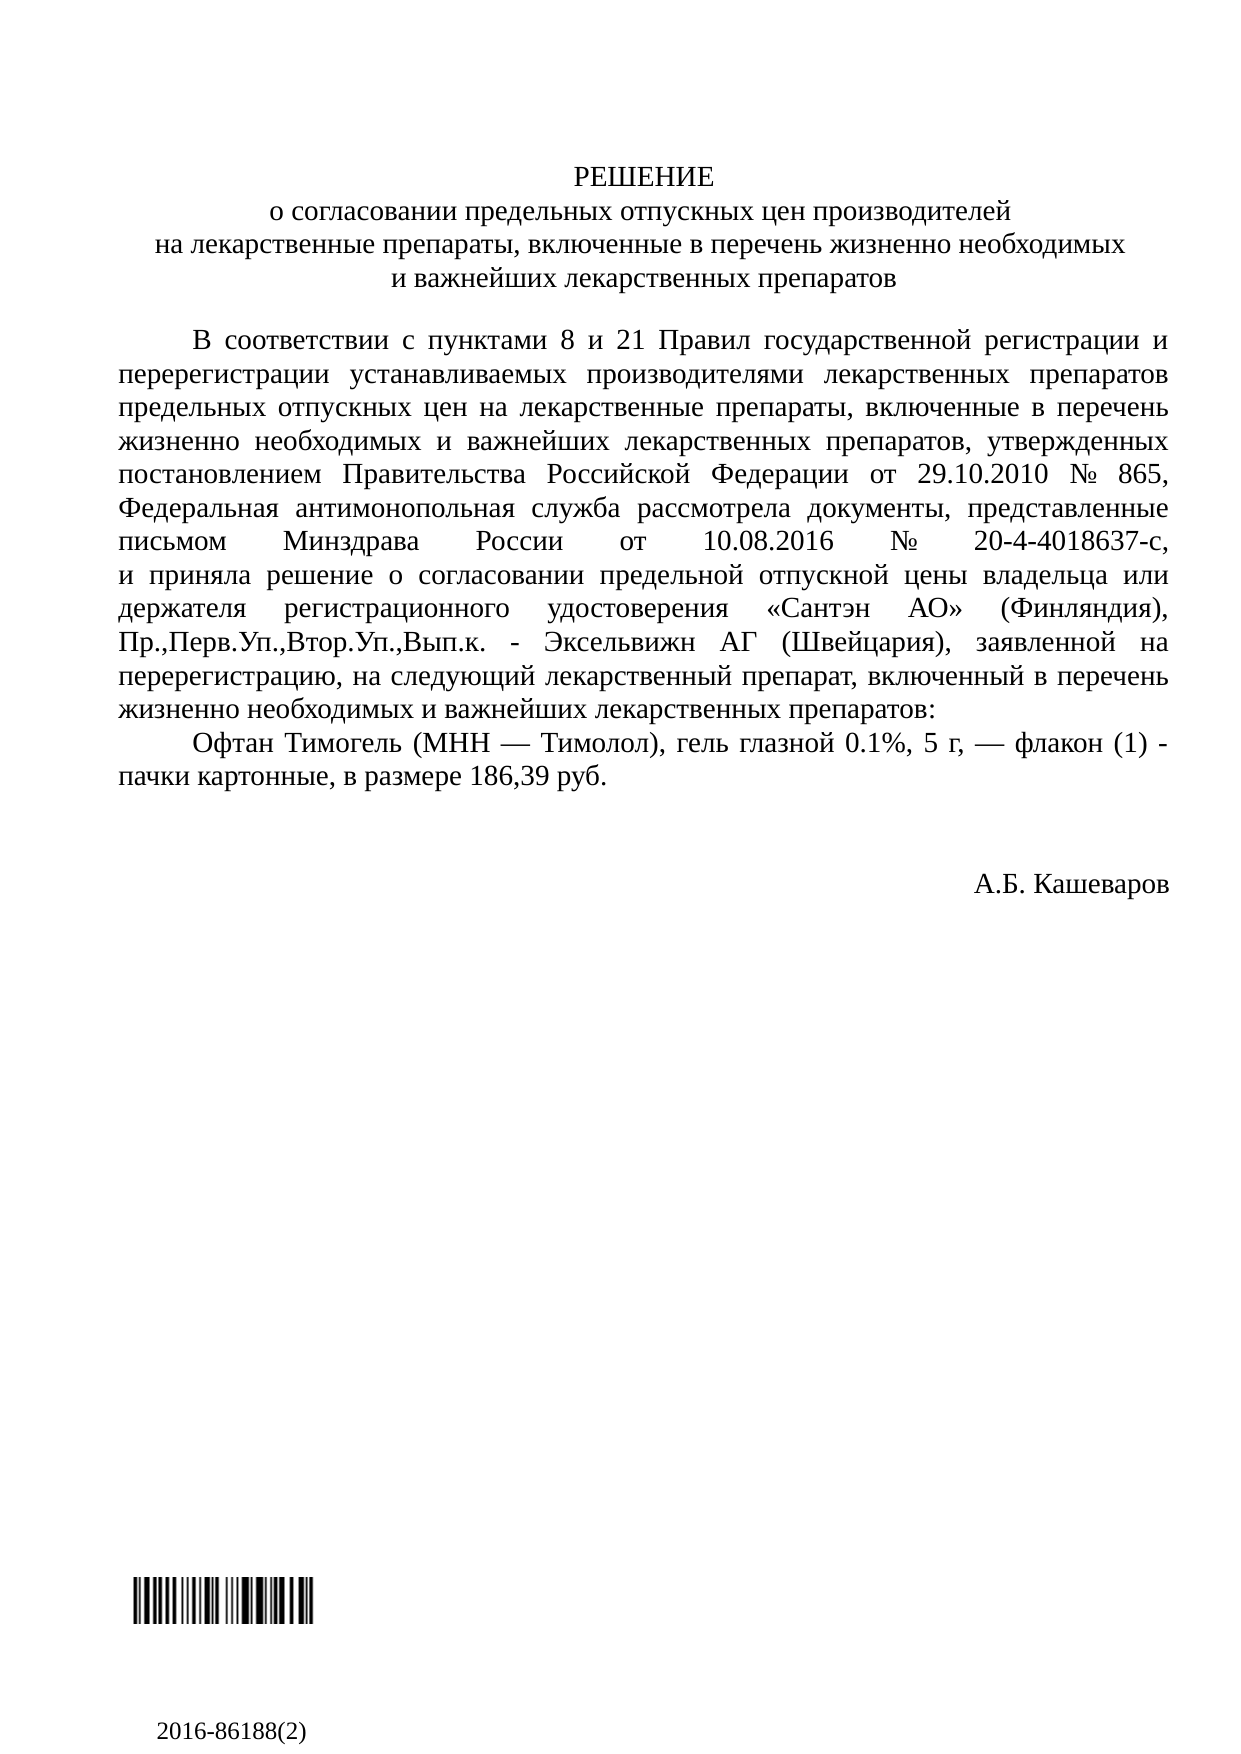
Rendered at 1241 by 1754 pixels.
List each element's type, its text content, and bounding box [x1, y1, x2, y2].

text Офтан Тимогель (МНН — Тимолол), гель глазной 0.1%, 5 г, — флакон (1) - пачки картонные, в размере 186,39 руб. [118, 725, 1170, 792]
text на лекарственные препараты, включенные в перечень жизненно необходимых [118, 226, 1170, 260]
text В соответствии с пунктами 8 и 21 Правил государственной регистрации и перерегистрации устанавливаемых производителями лекарственных препаратов предельных отпускных цен на лекарственные препараты, включенные в перечень жизненно необходимых и важнейших лекарственных препаратов, утвержденных постановлением Правительства Российской Федерации от 29.10.2010 № 865, Федеральная антимонопольная служба рассмотрела документы, представленные письмом Минздрава России от 10.08.2016 № 20-4-4018637-с, и приняла решение о согласовании предельной отпускной цены владельца или держателя регистрационного удостоверения «Сантэн АО» (Финляндия), Пр.,Перв.Уп.,Втор.Уп.,Вып.к. - Эксельвижн АГ (Швейцария), заявленной на перерегистрацию, на следующий лекарственный препарат, включенный в перечень жизненно необходимых и важнейших лекарственных препаратов: [118, 322, 1170, 725]
text А.Б. Кашеваров [927, 867, 1170, 900]
text о согласовании предельных отпускных цен производителей [118, 193, 1170, 226]
text и важнейших лекарственных препаратов [118, 260, 1170, 293]
text РЕШЕНИЕ [118, 159, 1170, 193]
picture [118, 1577, 331, 1624]
